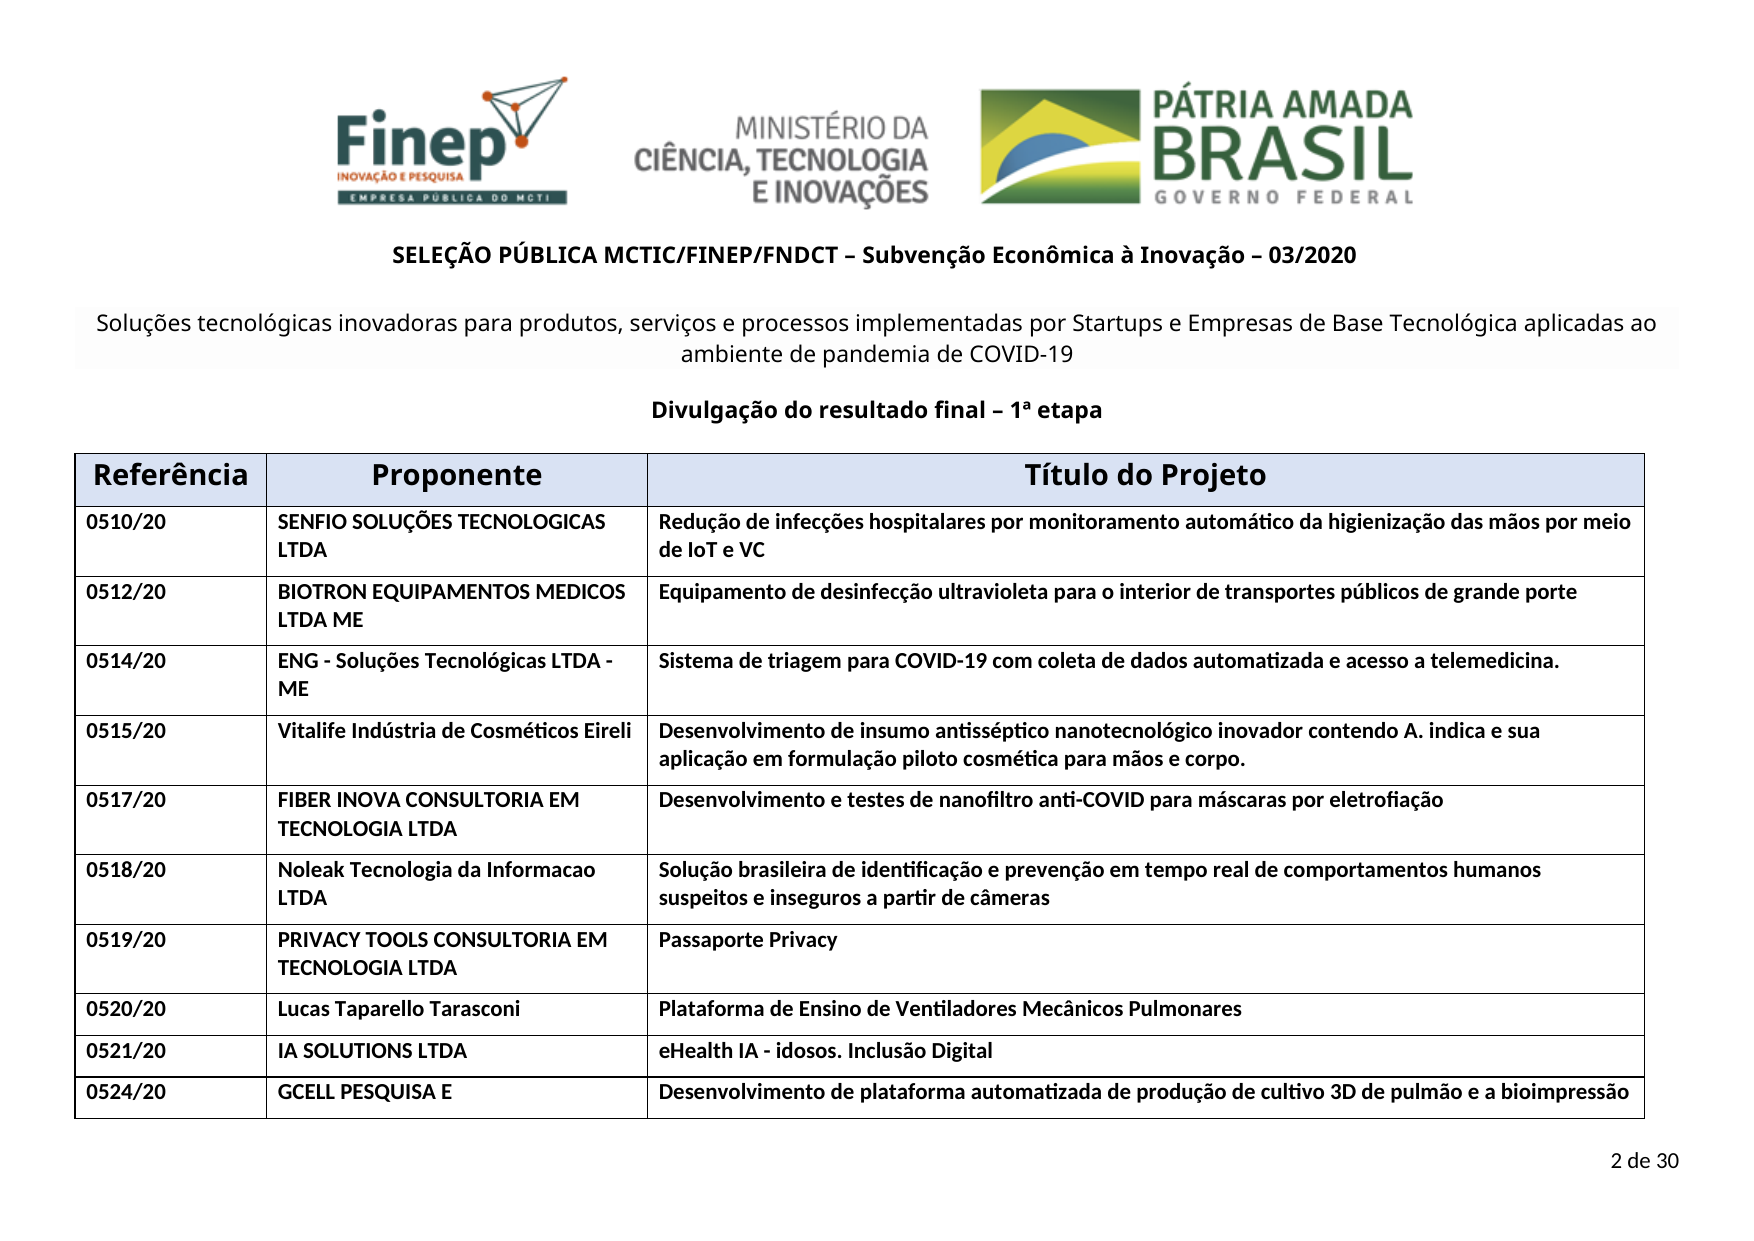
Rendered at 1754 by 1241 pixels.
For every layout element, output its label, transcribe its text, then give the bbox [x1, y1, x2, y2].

table_cell Lucas Taparello Tarasconi [267, 994, 647, 1035]
table_header Referência [76, 454, 266, 506]
table_header Título do Projeto [648, 454, 1644, 506]
table_cell BIOTRON EQUIPAMENTOS MEDICOS LTDA ME [267, 577, 647, 645]
table_cell Sistema de triagem para COVID-19 com coleta de dados automatizada e acesso a telemedicina. [648, 646, 1644, 715]
table_cell 0515/20 [76, 716, 266, 784]
table_cell IA SOLUTIONS LTDA [267, 1036, 647, 1076]
table_cell Desenvolvimento de insumo antisséptico nanotecnológico inovador contendo A. indica e sua aplicação em formulação piloto cosmética para mãos e corpo. [648, 716, 1644, 784]
table_cell Passaporte Privacy [648, 925, 1644, 993]
table_cell 0518/20 [76, 855, 266, 924]
table_cell 0514/20 [76, 646, 266, 715]
table_cell Noleak Tecnologia da Informacao LTDA [267, 855, 647, 924]
table_cell 0524/20 [76, 1078, 266, 1118]
table_cell Solução brasileira de identificação e prevenção em tempo real de comportamentos humanos suspeitos e inseguros a partir de câmeras [648, 855, 1644, 924]
table_cell ENG - Soluções Tecnológicas LTDA - ME [267, 646, 647, 715]
table_cell Redução de infecções hospitalares por monitoramento automático da higienização das mãos por meio de IoT e VC [648, 507, 1644, 576]
table_cell SENFIO SOLUÇÕES TECNOLOGICAS LTDA [267, 507, 647, 576]
table_cell 0519/20 [76, 925, 266, 993]
table_cell 0517/20 [76, 786, 266, 854]
table_cell 0520/20 [76, 994, 266, 1035]
table_header Proponente [267, 454, 647, 506]
table_cell Plataforma de Ensino de Ventiladores Mecânicos Pulmonares [648, 994, 1644, 1035]
table_cell 0521/20 [76, 1036, 266, 1076]
table_cell 0510/20 [76, 507, 266, 576]
table_cell GCELL PESQUISA E [267, 1078, 647, 1118]
table_cell Desenvolvimento de plataforma automatizada de produção de cultivo 3D de pulmão e a bioimpressão [648, 1078, 1644, 1118]
table_cell FIBER INOVA CONSULTORIA EM TECNOLOGIA LTDA [267, 786, 647, 854]
table_cell Desenvolvimento e testes de nanofiltro anti-COVID para máscaras por eletrofiação [648, 786, 1644, 854]
table_cell Equipamento de desinfecção ultravioleta para o interior de transportes públicos de grande porte [648, 577, 1644, 645]
table_cell 0512/20 [76, 577, 266, 645]
table_cell eHealth IA - idosos. Inclusão Digital [648, 1036, 1644, 1076]
table_cell Vitalife Indústria de Cosméticos Eireli [267, 716, 647, 784]
table_cell PRIVACY TOOLS CONSULTORIA EM TECNOLOGIA LTDA [267, 925, 647, 993]
